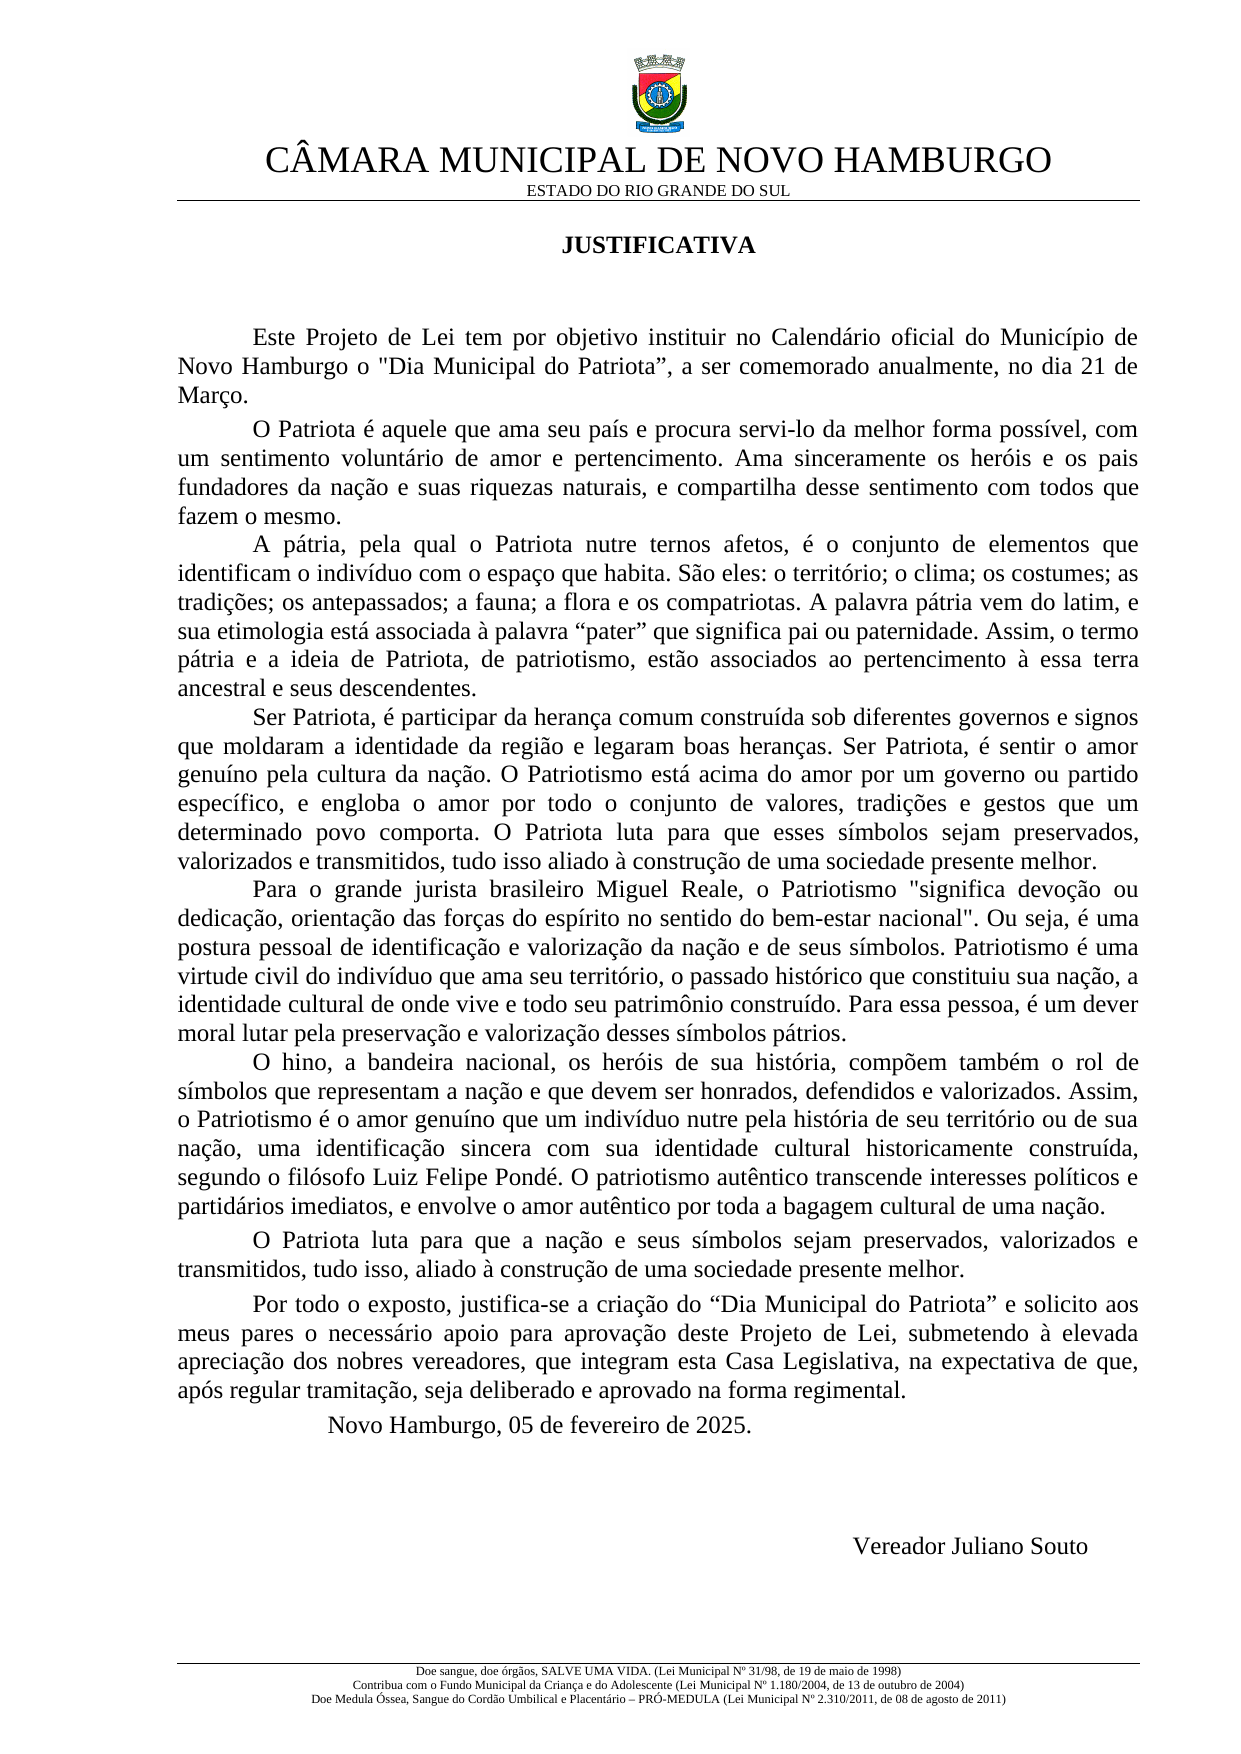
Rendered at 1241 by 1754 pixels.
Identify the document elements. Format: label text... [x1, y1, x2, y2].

text Para o grande jurista brasileiro Miguel Reale, o Patriotismo "significa devoção ou dedicação, orientação das forças do espírito no sentido do bem-estar nacional". Ou seja, é uma postura pessoal de identificação e valorização da nação e de seus símbolos. Patriotismo é uma virtude civil do indivíduo que ama seu território, o passado histórico que constituiu sua nação, a identidade cultural de onde vive e todo seu patrimônio construído. Para essa pessoa, é um dever moral lutar pela preservação e valorização desses símbolos pátrios. [177, 874, 1140, 1047]
text Vereador Juliano Souto [177, 1531, 1140, 1559]
text Novo Hamburgo, 05 de fevereiro de 2025. [177, 1410, 1140, 1438]
text O Patriota luta para que a nação e seus símbolos sejam preservados, valorizados e transmitidos, tudo isso, aliado à construção de uma sociedade presente melhor. [177, 1225, 1140, 1283]
text O Patriota é aquele que ama seu país e procura servi-lo da melhor forma possível, com um sentimento voluntário de amor e pertencimento. Ama sinceramente os heróis e os pais fundadores da nação e suas riquezas naturais, e compartilha desse sentimento com todos que fazem o mesmo. [177, 414, 1140, 529]
picture [627, 48, 690, 137]
text Por todo o exposto, justifica-se a criação do “Dia Municipal do Patriota” e solicito aos meus pares o necessário apoio para aprovação deste Projeto de Lei, submetendo à elevada apreciação dos nobres vereadores, que integram esta Casa Legislativa, na expectativa de que, após regular tramitação, seja deliberado e aprovado na forma regimental. [177, 1289, 1140, 1404]
text Este Projeto de Lei tem por objetivo instituir no Calendário oficial do Município de Novo Hamburgo o "Dia Municipal do Patriota”, a ser comemorado anualmente, no dia 21 de Março. [177, 322, 1140, 408]
text Ser Patriota, é participar da herança comum construída sob diferentes governos e signos que moldaram a identidade da região e legaram boas heranças. Ser Patriota, é sentir o amor genuíno pela cultura da nação. O Patriotismo está acima do amor por um governo ou partido específico, e engloba o amor por todo o conjunto de valores, tradições e gestos que um determinado povo comporta. O Patriota luta para que esses símbolos sejam preservados, valorizados e transmitidos, tudo isso aliado à construção de uma sociedade presente melhor. [177, 702, 1140, 874]
text O hino, a bandeira nacional, os heróis de sua história, compõem também o rol de símbolos que representam a nação e que devem ser honrados, defendidos e valorizados. Assim, o Patriotismo é o amor genuíno que um indivíduo nutre pela história de seu território ou de sua nação, uma identificação sincera com sua identidade cultural historicamente construída, segundo o filósofo Luiz Felipe Pondé. O patriotismo autêntico transcende interesses políticos e partidários imediatos, e envolve o amor autêntico por toda a bagagem cultural de uma nação. [177, 1047, 1140, 1219]
text JUSTIFICATIVA [177, 230, 1140, 259]
text A pátria, pela qual o Patriota nutre ternos afetos, é o conjunto de elementos que identificam o indivíduo com o espaço que habita. São eles: o território; o clima; os costumes; as tradições; os antepassados; a fauna; a flora e os compatriotas. A palavra pátria vem do latim, e sua etimologia está associada à palavra “pater” que significa pai ou paternidade. Assim, o termo pátria e a ideia de Patriota, de patriotismo, estão associados ao pertencimento à essa terra ancestral e seus descendentes. [177, 529, 1140, 702]
